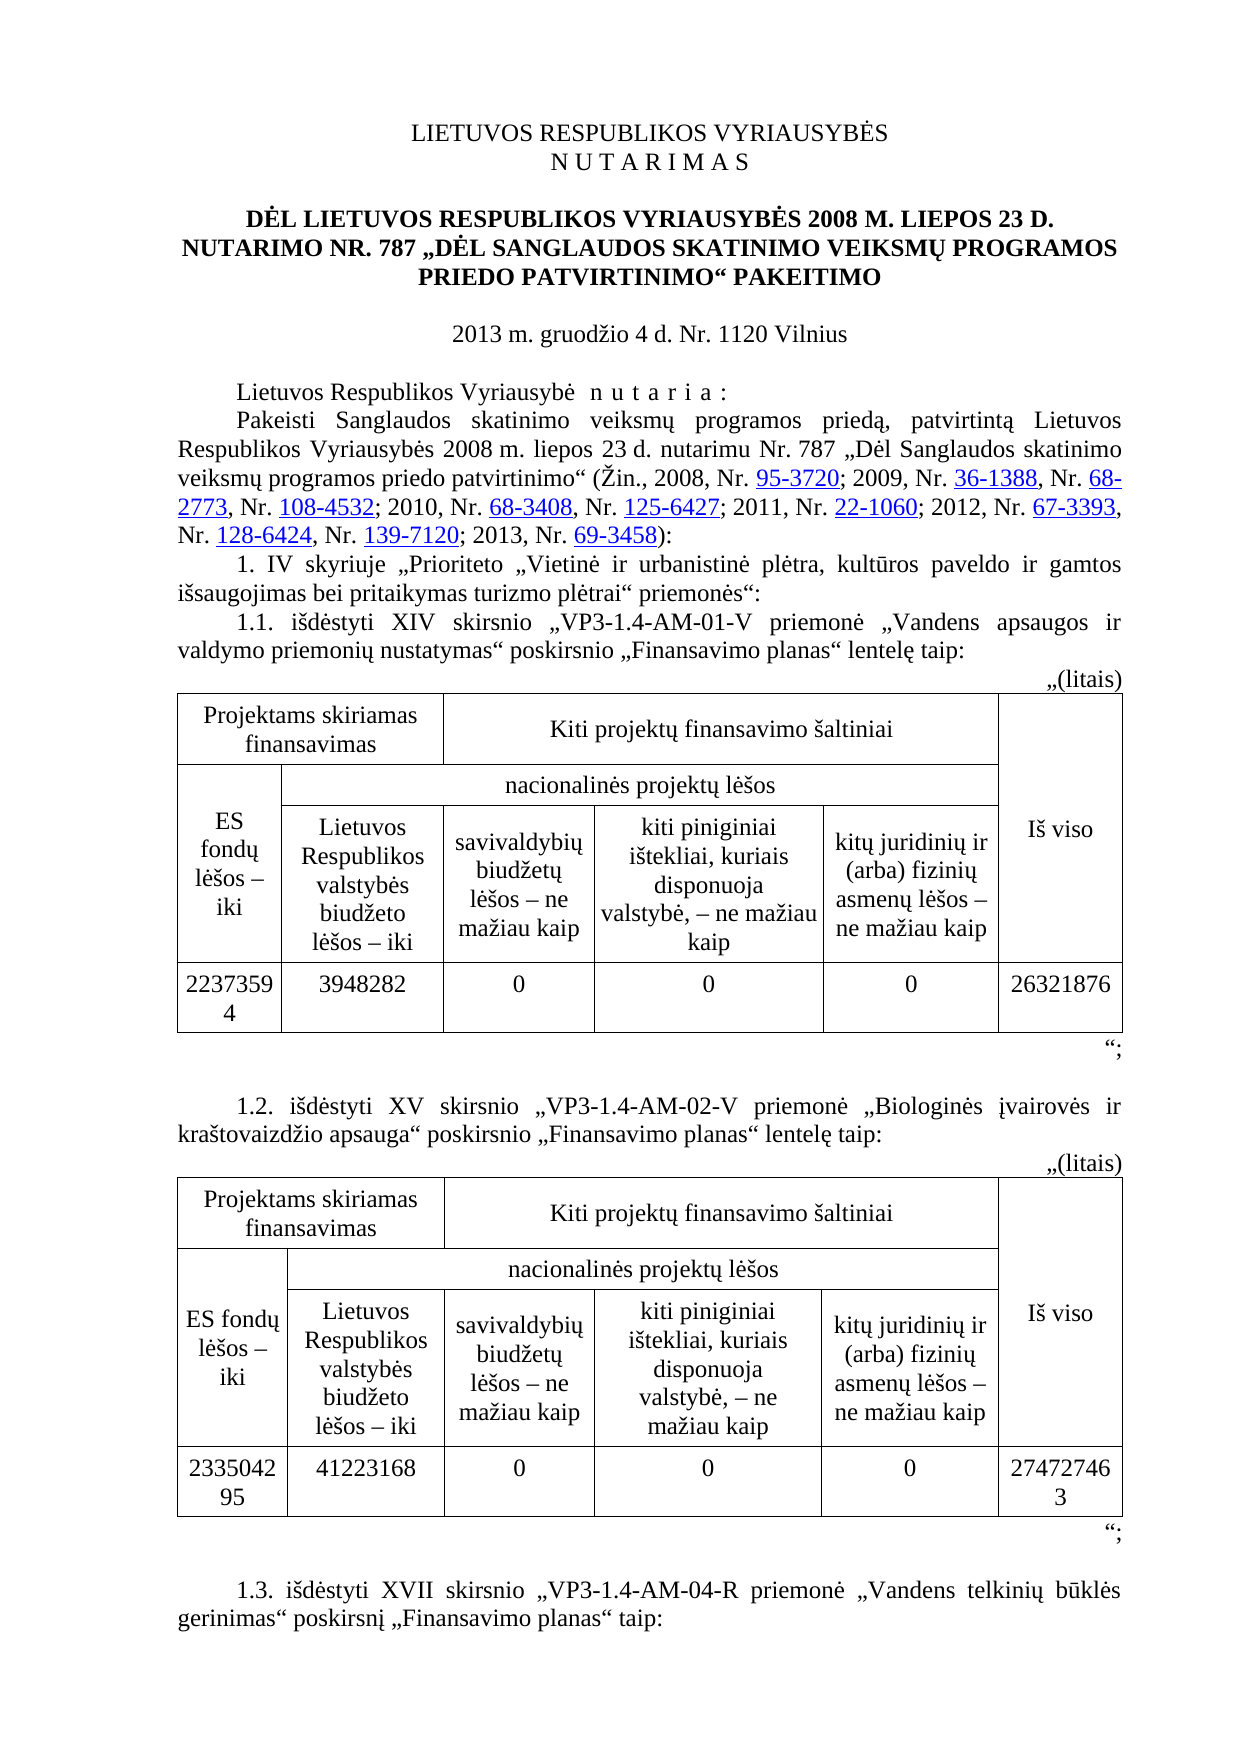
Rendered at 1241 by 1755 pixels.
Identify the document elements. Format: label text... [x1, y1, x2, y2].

text LIETUVOS RESPUBLIKOS vyriausybės [177, 118, 1122, 147]
table_cell Lietuvos Respublikos valstybės biudžeto lėšos – iki [288, 1290, 444, 1446]
table_cell 0 [595, 963, 823, 1032]
table_cell 0 [444, 963, 594, 1032]
table_cell kitų juridinių ir (arba) fizinių asmenų lėšos – ne mažiau kaip [822, 1290, 998, 1446]
table_cell savivaldybių biudžetų lėšos – ne mažiau kaip [444, 806, 594, 962]
table_cell nacionalinės projektų lėšos [288, 1249, 998, 1289]
table_cell savivaldybių biudžetų lėšos – ne mažiau kaip [445, 1290, 594, 1446]
text „(litais) [177, 664, 1122, 693]
text 2013 m. gruodžio 4 d. Nr. 1120 Vilnius [177, 319, 1122, 348]
table_cell 26321876 [999, 963, 1122, 1032]
text Pakeisti Sanglaudos skatinimo veiksmų programos priedą, patvirtintą Lietuvos Respublikos Vyriausybės 2008 m. liepos 23 d. nutarimu Nr. 787 „Dėl Sanglaudos skatinimo veiksmų programos priedo patvirtinimo“ (Žin., 2008, Nr. 95-3720; 2009, Nr. 36-1388, Nr. 68-2773, Nr. 108-4532; 2010, Nr. 68-3408, Nr. 125-6427; 2011, Nr. 22-1060; 2012, Nr. 67-3393, Nr. 128-6424, Nr. 139-7120; 2013, Nr. 69-3458): [177, 406, 1122, 549]
table_cell kitų juridinių ir (arba) fizinių asmenų lėšos – ne mažiau kaip [824, 806, 998, 962]
table_header Kiti projektų finansavimo šaltiniai [445, 1178, 998, 1247]
text N U T A R I M A S [177, 147, 1122, 176]
text 1. IV skyriuje „Prioriteto „Vietinė ir urbanistinė plėtra, kultūros paveldo ir gamtos išsaugojimas bei pritaikymas turizmo plėtrai“ priemonės“: [177, 549, 1122, 607]
table_header Projektams skiriamas finansavimas [178, 1178, 444, 1247]
table_cell 233504295 [178, 1447, 287, 1516]
text “; [177, 1517, 1122, 1546]
table_cell ES fondų lėšos – iki [178, 765, 281, 962]
text 1.1. išdėstyti XIV skirsnio „VP3-1.4-AM-01-V priemonė „Vandens apsaugos ir valdymo priemonių nustatymas“ poskirsnio „Finansavimo planas“ lentelę taip: [177, 607, 1122, 664]
text „(litais) [177, 1148, 1122, 1177]
text 1.2. išdėstyti XV skirsnio „VP3-1.4-AM-02-V priemonė „Biologinės įvairovės ir kraštovaizdžio apsauga“ poskirsnio „Finansavimo planas“ lentelę taip: [177, 1091, 1122, 1148]
table_cell 274727463 [999, 1447, 1122, 1516]
text 1.3. išdėstyti XVII skirsnio „VP3-1.4-AM-04-R priemonė „Vandens telkinių būklės gerinimas“ poskirsnį „Finansavimo planas“ taip: [177, 1575, 1122, 1632]
table_cell 0 [445, 1447, 594, 1516]
table_cell kiti piniginiai ištekliai, kuriais disponuoja valstybė, – ne mažiau kaip [595, 806, 823, 962]
table_cell 22373594 [178, 963, 281, 1032]
table_header Iš viso [999, 694, 1122, 962]
table_cell 41223168 [288, 1447, 444, 1516]
table_cell 0 [824, 963, 998, 1032]
table_cell 0 [822, 1447, 998, 1516]
table_header Kiti projektų finansavimo šaltiniai [444, 694, 998, 763]
text Dėl LIETUVOS RESPUBLIKOS VYRIAUSYBĖS 2008 m. LIEPOS 23 d. NUTARIMO Nr. 787 „DĖL SANGLAUDOS SKATINIMO VEIKSMŲ PROGRAMOS PRIEDO PATVIRTINIMO“ PAKEITIMO [177, 204, 1122, 291]
table_cell 0 [595, 1447, 821, 1516]
text “; [177, 1033, 1122, 1062]
table_header Iš viso [999, 1178, 1122, 1446]
table_cell ES fondų lėšos – iki [178, 1249, 287, 1446]
text Lietuvos Respublikos Vyriausybė nutaria: [177, 377, 1122, 406]
table_cell 3948282 [282, 963, 443, 1032]
table_cell kiti piniginiai ištekliai, kuriais disponuoja valstybė, – ne mažiau kaip [595, 1290, 821, 1446]
table_cell Lietuvos Respublikos valstybės biudžeto lėšos – iki [282, 806, 443, 962]
table_header Projektams skiriamas finansavimas [178, 694, 443, 763]
table_cell nacionalinės projektų lėšos [282, 765, 998, 805]
